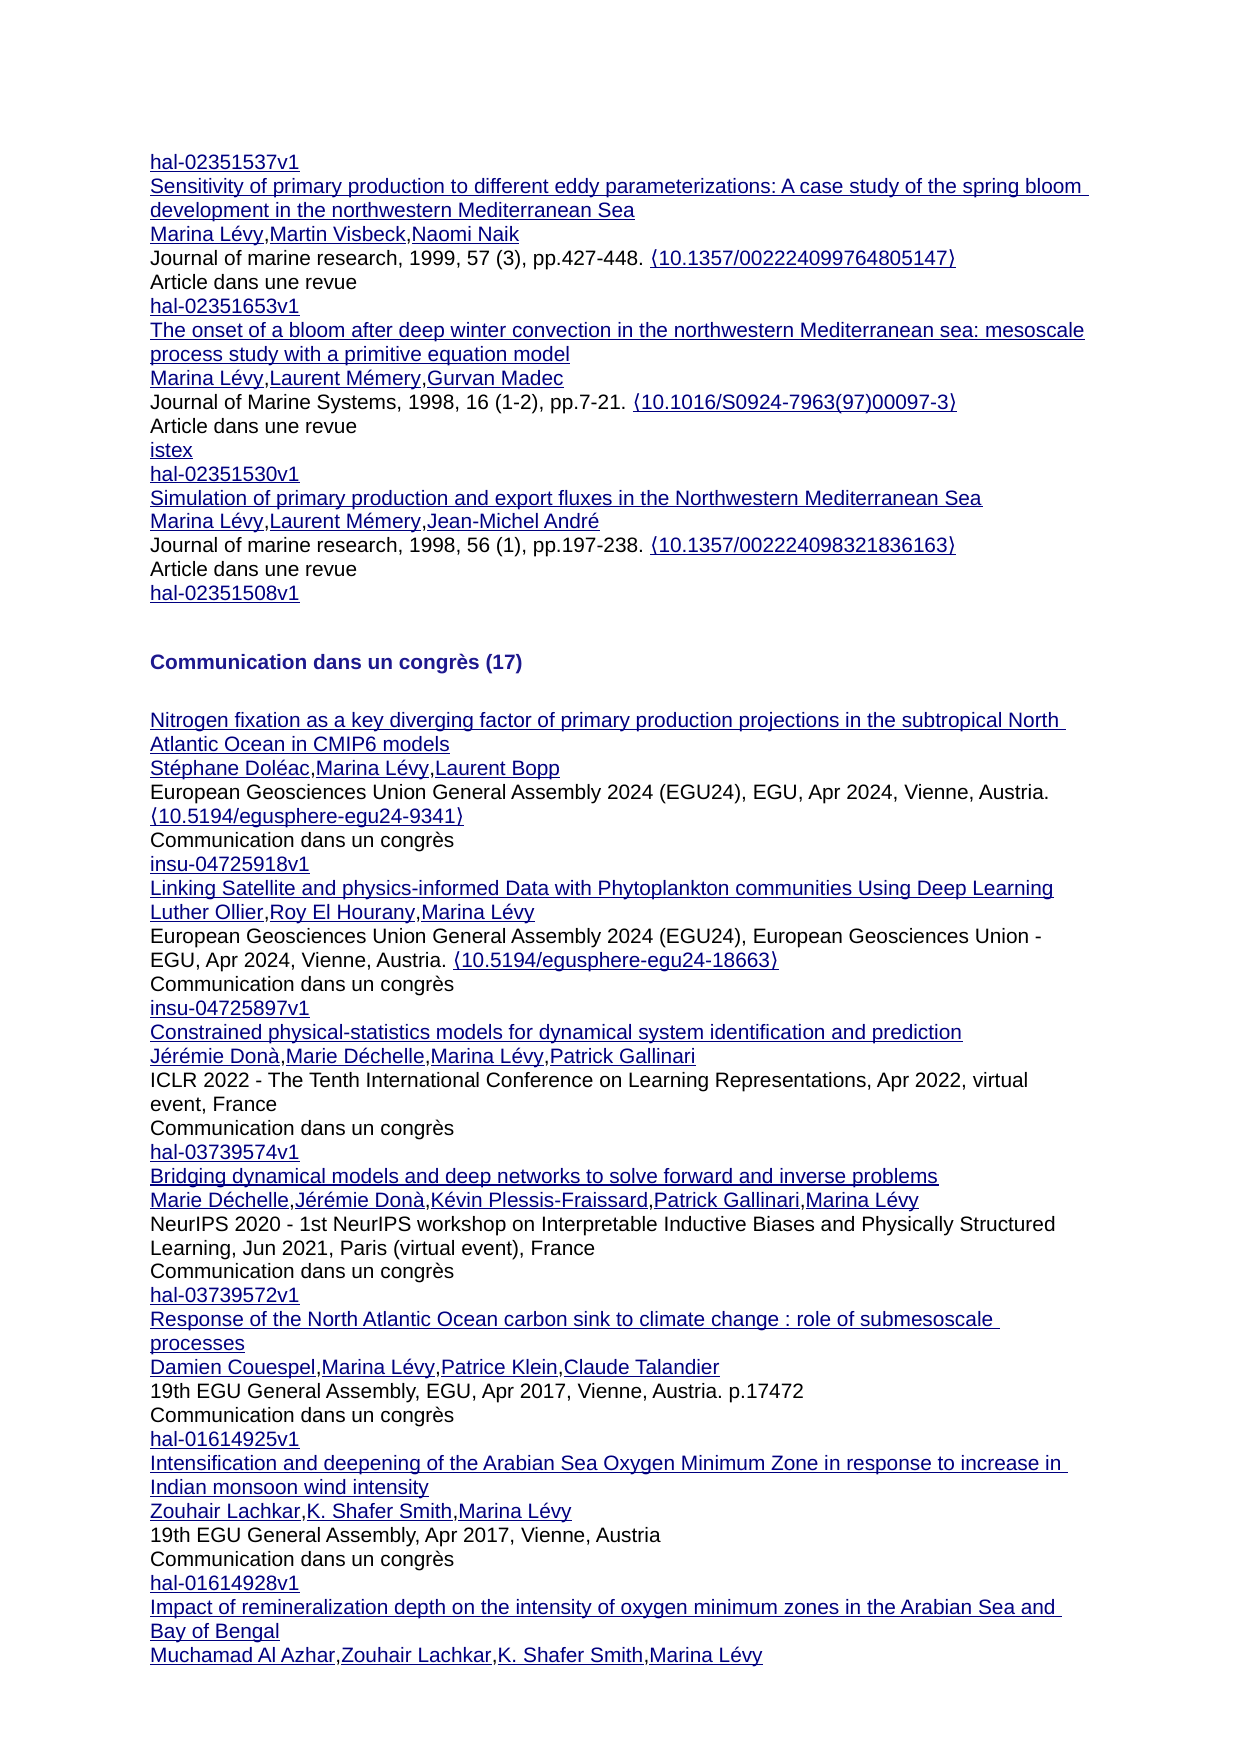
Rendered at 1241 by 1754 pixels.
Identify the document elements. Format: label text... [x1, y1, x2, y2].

subtitle Communication dans un congrès (17) [150, 650, 1090, 674]
table_cell Linking Satellite and physics-informed Data with Phytoplankton communities Using Deep Learning Luther Ollier,Roy El Hourany,Marina Lévy European Geosciences Union General Assembly 2024 (EGU24), European Geosciences Union - EGU, Apr 2024, Vienne, Austria. ⟨10.5194/egusphere-egu24-18663⟩ Communication dans un congrès insu-04725897v1 [150, 876, 1090, 1020]
table_cell Constrained physical-statistics models for dynamical system identification and prediction Jérémie Donà,Marie Déchelle,Marina Lévy,Patrick Gallinari ICLR 2022 - The Tenth International Conference on Learning Representations, Apr 2022, virtual event, France Communication dans un congrès hal-03739574v1 [150, 1020, 1090, 1163]
table_cell Intensification and deepening of the Arabian Sea Oxygen Minimum Zone in response to increase in Indian monsoon wind intensity Zouhair Lachkar,K. Shafer Smith,Marina Lévy 19th EGU General Assembly, Apr 2017, Vienne, Austria Communication dans un congrès hal-01614928v1 [150, 1451, 1090, 1595]
table_cell Bridging dynamical models and deep networks to solve forward and inverse problems Marie Déchelle,Jérémie Donà,Kévin Plessis-Fraissard,Patrick Gallinari,Marina Lévy NeurIPS 2020 - 1st NeurIPS workshop on Interpretable Inductive Biases and Physically Structured Learning, Jun 2021, Paris (virtual event), France Communication dans un congrès hal-03739572v1 [150, 1164, 1090, 1307]
table_cell Response of the North Atlantic Ocean carbon sink to climate change : role of submesoscale processes Damien Couespel,Marina Lévy,Patrice Klein,Claude Talandier 19th EGU General Assembly, EGU, Apr 2017, Vienne, Austria. p.17472 Communication dans un congrès hal-01614925v1 [150, 1307, 1090, 1451]
table_cell Simulation of primary production and export fluxes in the Northwestern Mediterranean Sea Marina Lévy,Laurent Mémery,Jean-Michel André Journal of marine research, 1998, 56 (1), pp.197-238. ⟨10.1357/002224098321836163⟩ Article dans une revue hal-02351508v1 [150, 485, 1090, 605]
table_header Nitrogen fixation as a key diverging factor of primary production projections in the subtropical North Atlantic Ocean in CMIP6 models Stéphane Doléac,Marina Lévy,Laurent Bopp European Geosciences Union General Assembly 2024 (EGU24), EGU, Apr 2024, Vienne, Austria. ⟨10.5194/egusphere-egu24-9341⟩ Communication dans un congrès insu-04725918v1 [150, 708, 1090, 876]
table_cell Impact of remineralization depth on the intensity of oxygen minimum zones in the Arabian Sea and Bay of Bengal Muchamad Al Azhar,Zouhair Lachkar,K. Shafer Smith,Marina Lévy [150, 1595, 1090, 1667]
table_cell hal-02351537v1 [150, 150, 1090, 174]
table_cell Sensitivity of primary production to different eddy parameterizations: A case study of the spring bloom development in the northwestern Mediterranean Sea Marina Lévy,Martin Visbeck,Naomi Naik Journal of marine research, 1999, 57 (3), pp.427-448. ⟨10.1357/002224099764805147⟩ Article dans une revue hal-02351653v1 [150, 174, 1090, 318]
table_cell The onset of a bloom after deep winter convection in the northwestern Mediterranean sea: mesoscale process study with a primitive equation model Marina Lévy,Laurent Mémery,Gurvan Madec Journal of Marine Systems, 1998, 16 (1-2), pp.7-21. ⟨10.1016/S0924-7963(97)00097-3⟩ Article dans une revue istex hal-02351530v1 [150, 318, 1090, 485]
